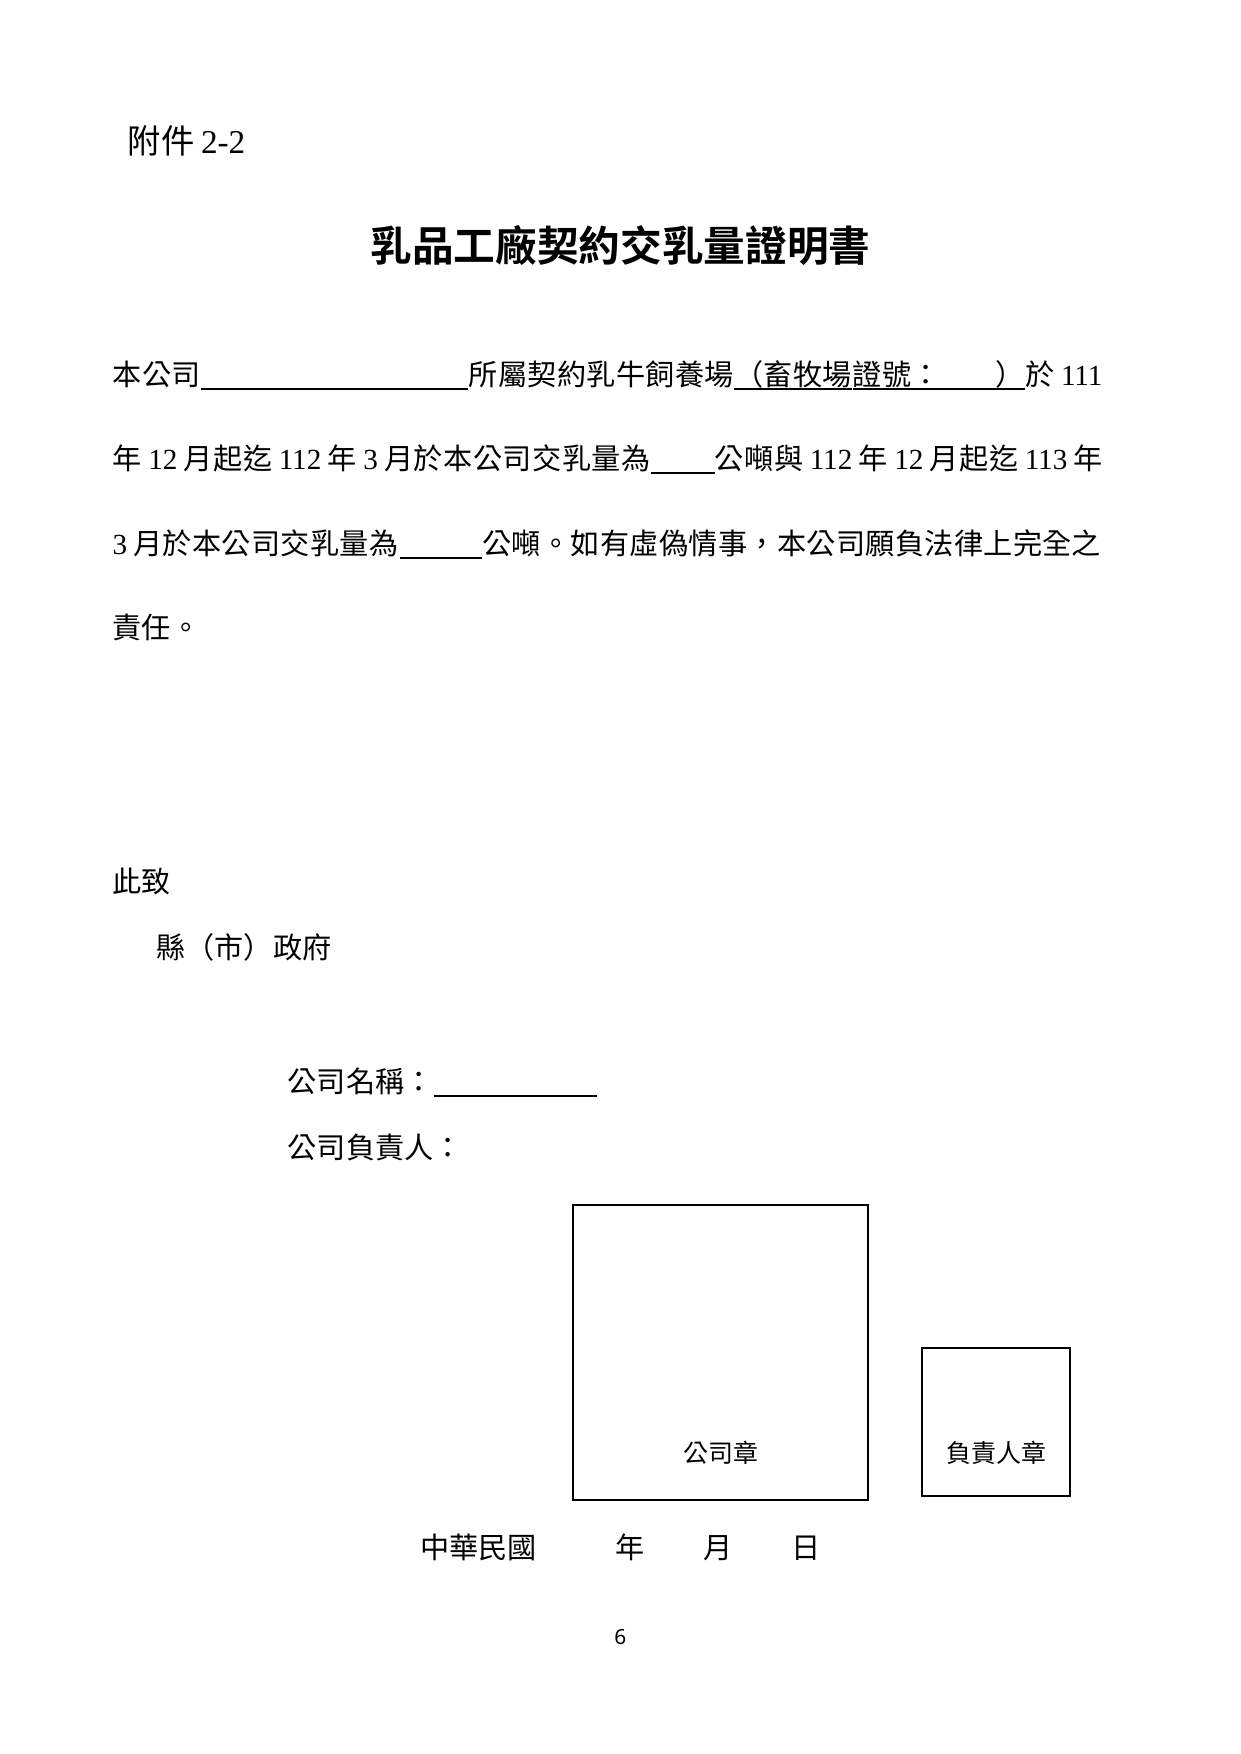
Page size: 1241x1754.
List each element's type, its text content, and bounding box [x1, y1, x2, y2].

text 此致 [112, 852, 1128, 902]
text 公司名稱： [287, 1052, 1128, 1102]
text 公司負責人： [287, 1119, 1128, 1169]
text 縣（市）政府 [112, 919, 1128, 969]
text 本公司 所屬契約乳牛飼養場（畜牧場證號： ）於111年12月起迄112年3月於本公司交乳量為 公噸與112年12月起迄113年3月於本公司交乳量為 公噸。如有虛偽情事，本公司願負法律上完全之責任。 [112, 351, 1103, 647]
text 公司章 [588, 1433, 853, 1470]
text 負責人章 [926, 1433, 1066, 1470]
text 附件2-2 [127, 114, 292, 163]
text 乳品工廠契約交乳量證明書 [112, 206, 1128, 281]
text 中華民國 年 月 日 [112, 1519, 1128, 1569]
